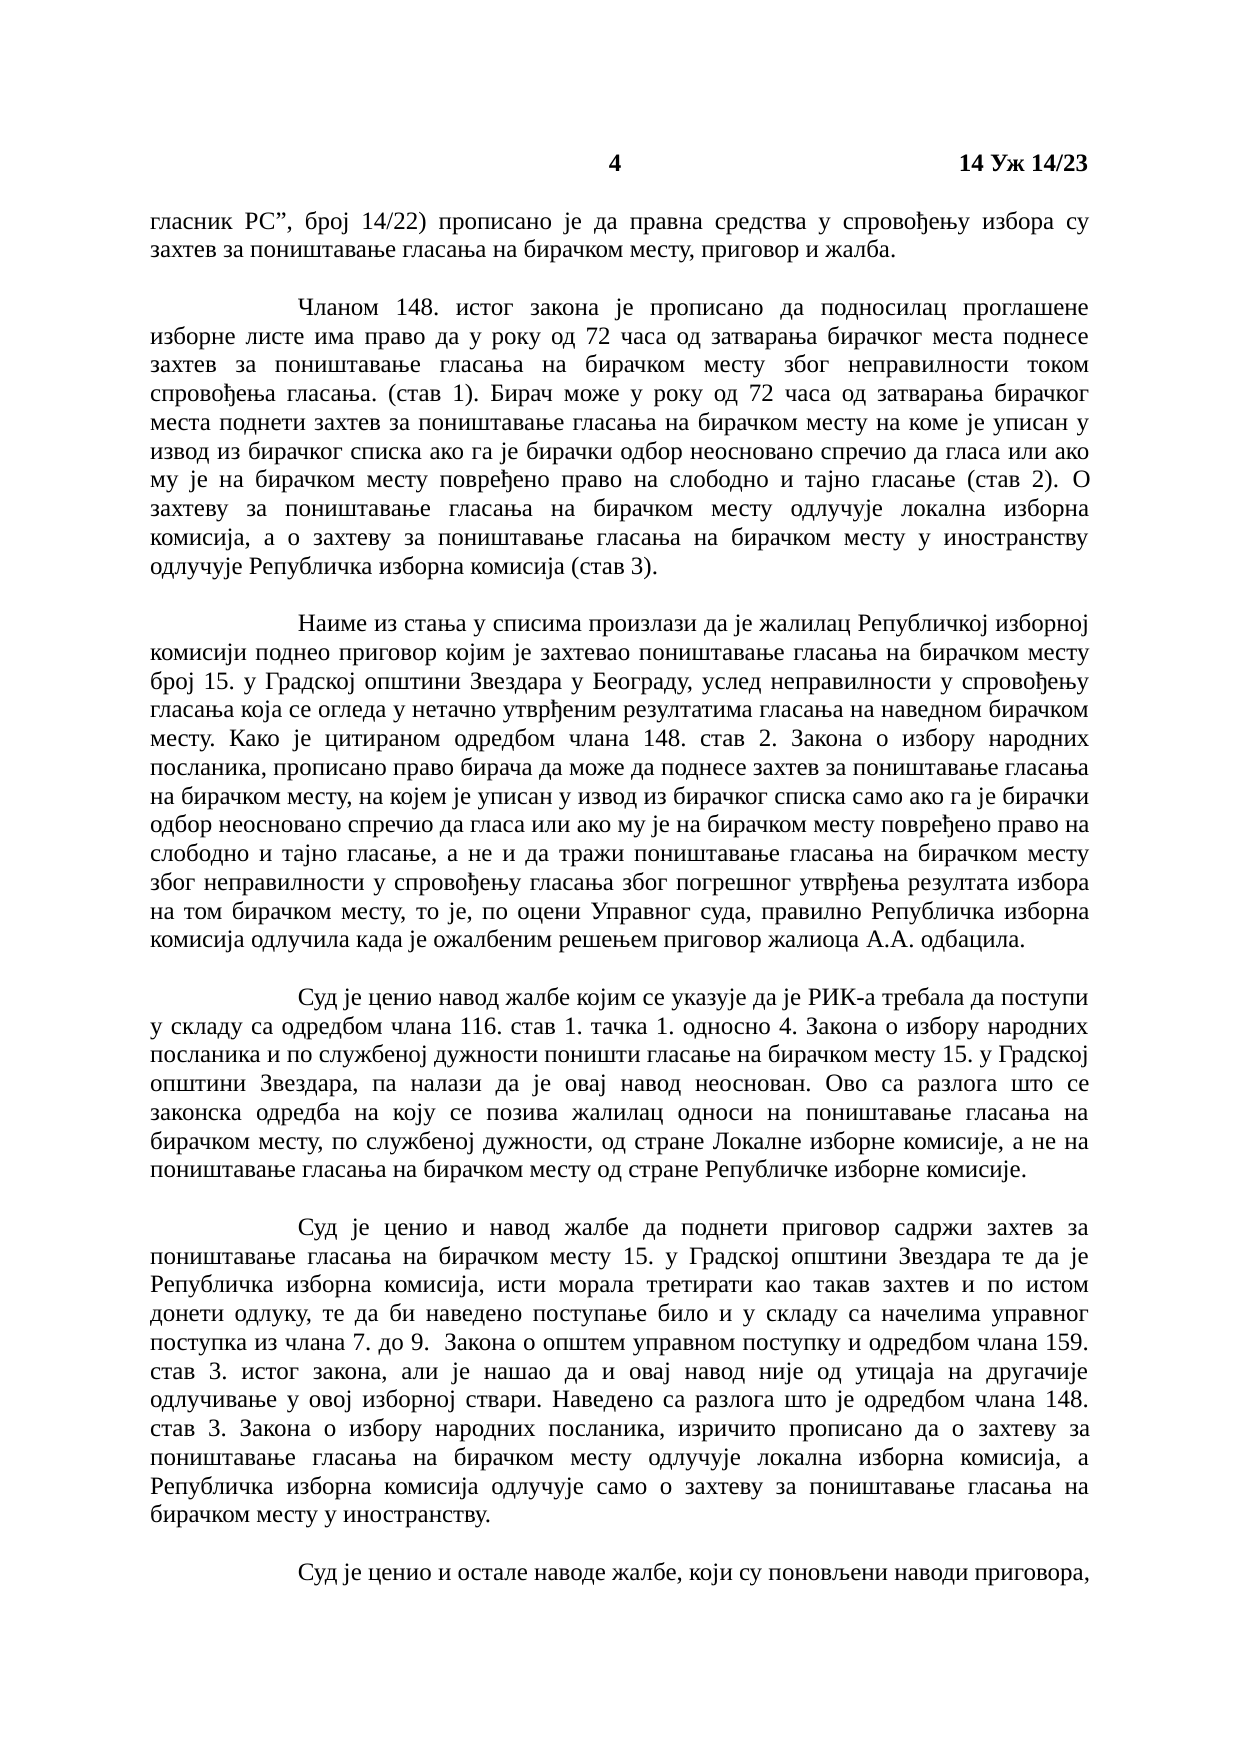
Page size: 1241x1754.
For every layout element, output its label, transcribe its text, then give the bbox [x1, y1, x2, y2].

text Чланом 148. истог закона је прописано да подносилац проглашене изборне листе има право да у року од 72 часа од затварања бирачког места поднесе захтев за поништавање гласања на бирачком месту због неправилности током спровођења гласања. (став 1). Бирач може у року од 72 часа од затварања бирачког места поднети захтев за поништавање гласања на бирачком месту на коме је уписан у извод из бирачког списка ако га је бирачки одбор неосновано спречио да гласа или ако му је на бирачком месту повређено право на слободно и тајно гласање (став 2). О захтеву за поништавање гласања на бирачком месту одлучује локална изборна комисија, а о захтеву за поништавање гласања на бирачком месту у иностранству одлучује Републичка изборна комисија (став 3). [150, 292, 1090, 579]
text Суд је ценио и навод жалбе да поднети приговор садржи захтев за поништавање гласања на бирачком месту 15. у Градској општини Звездара те да је Републичка изборна комисија, исти морала третирати као такав захтев и по истом донети одлуку, те да би наведено поступање било и у складу са начелима управног поступка из члана 7. до 9. Закона о општем управном поступку и одредбом члана 159. став 3. истог закона, али је нашао да и овај навод није од утицаја на другачије одлучивање у овој изборној ствари. Наведено са разлога што је одредбом члана 148. став 3. Закона о избору народних посланика, изричито прописано да о захтеву за поништавање гласања на бирачком месту одлучује локална изборна комисија, а Републичка изборна комисија одлучује само о захтеву за поништавање гласања на бирачком месту у иностранству. [150, 1212, 1090, 1528]
text Суд је ценио навод жалбе којим се указује да је РИК-а требала да поступи у складу са одредбом члана 116. став 1. тачка 1. односно 4. Закона о избору народних посланика и по службеној дужности поништи гласање на бирачком месту 15. у Градској општини Звездара, па налази да је овај навод неоснован. Ово са разлога што се законска одредба на коју се позива жалилац односи на поништавање гласања на бирачком месту, по службеној дужности, од стране Локалне изборне комисије, а не на поништавање гласања на бирачком месту од стране Републичке изборне комисије. [150, 982, 1090, 1183]
text гласник РС”, број 14/22) прописано је да правна средства у спровођењу избора су захтев за поништавање гласања на бирачком месту, приговор и жалба. [150, 206, 1090, 263]
text Суд је ценио и остале наводе жалбе, који су поновљени наводи приговора, [150, 1557, 1090, 1586]
text Наиме из стања у списима произлази да је жалилац Републичкој изборној комисији поднео приговор којим је захтевао поништавање гласања на бирачком месту број 15. у Градској општини Звездара у Београду, услед неправилности у спровођењу гласања која се огледа у нетачно утврђеним резултатима гласања на наведном бирачком месту. Како је цитираном одредбом члана 148. став 2. Закона о избору народних посланика, прописано право бирача да може да поднесе захтев за поништавање гласања на бирачком месту, на којем је уписан у извод из бирачког списка само ако га је бирачки одбор неосновано спречио да гласа или ако му је на бирачком месту повређено право на слободно и тајно гласање, а не и да тражи поништавање гласања на бирачком месту због неправилности у спровођењу гласања због погрешног утврђења резултата избора на том бирачком месту, то је, по оцени Управног суда, правилно Републичка изборна комисија одлучила када је ожалбеним решењем приговор жалиоца А.А. одбацила. [150, 608, 1090, 953]
